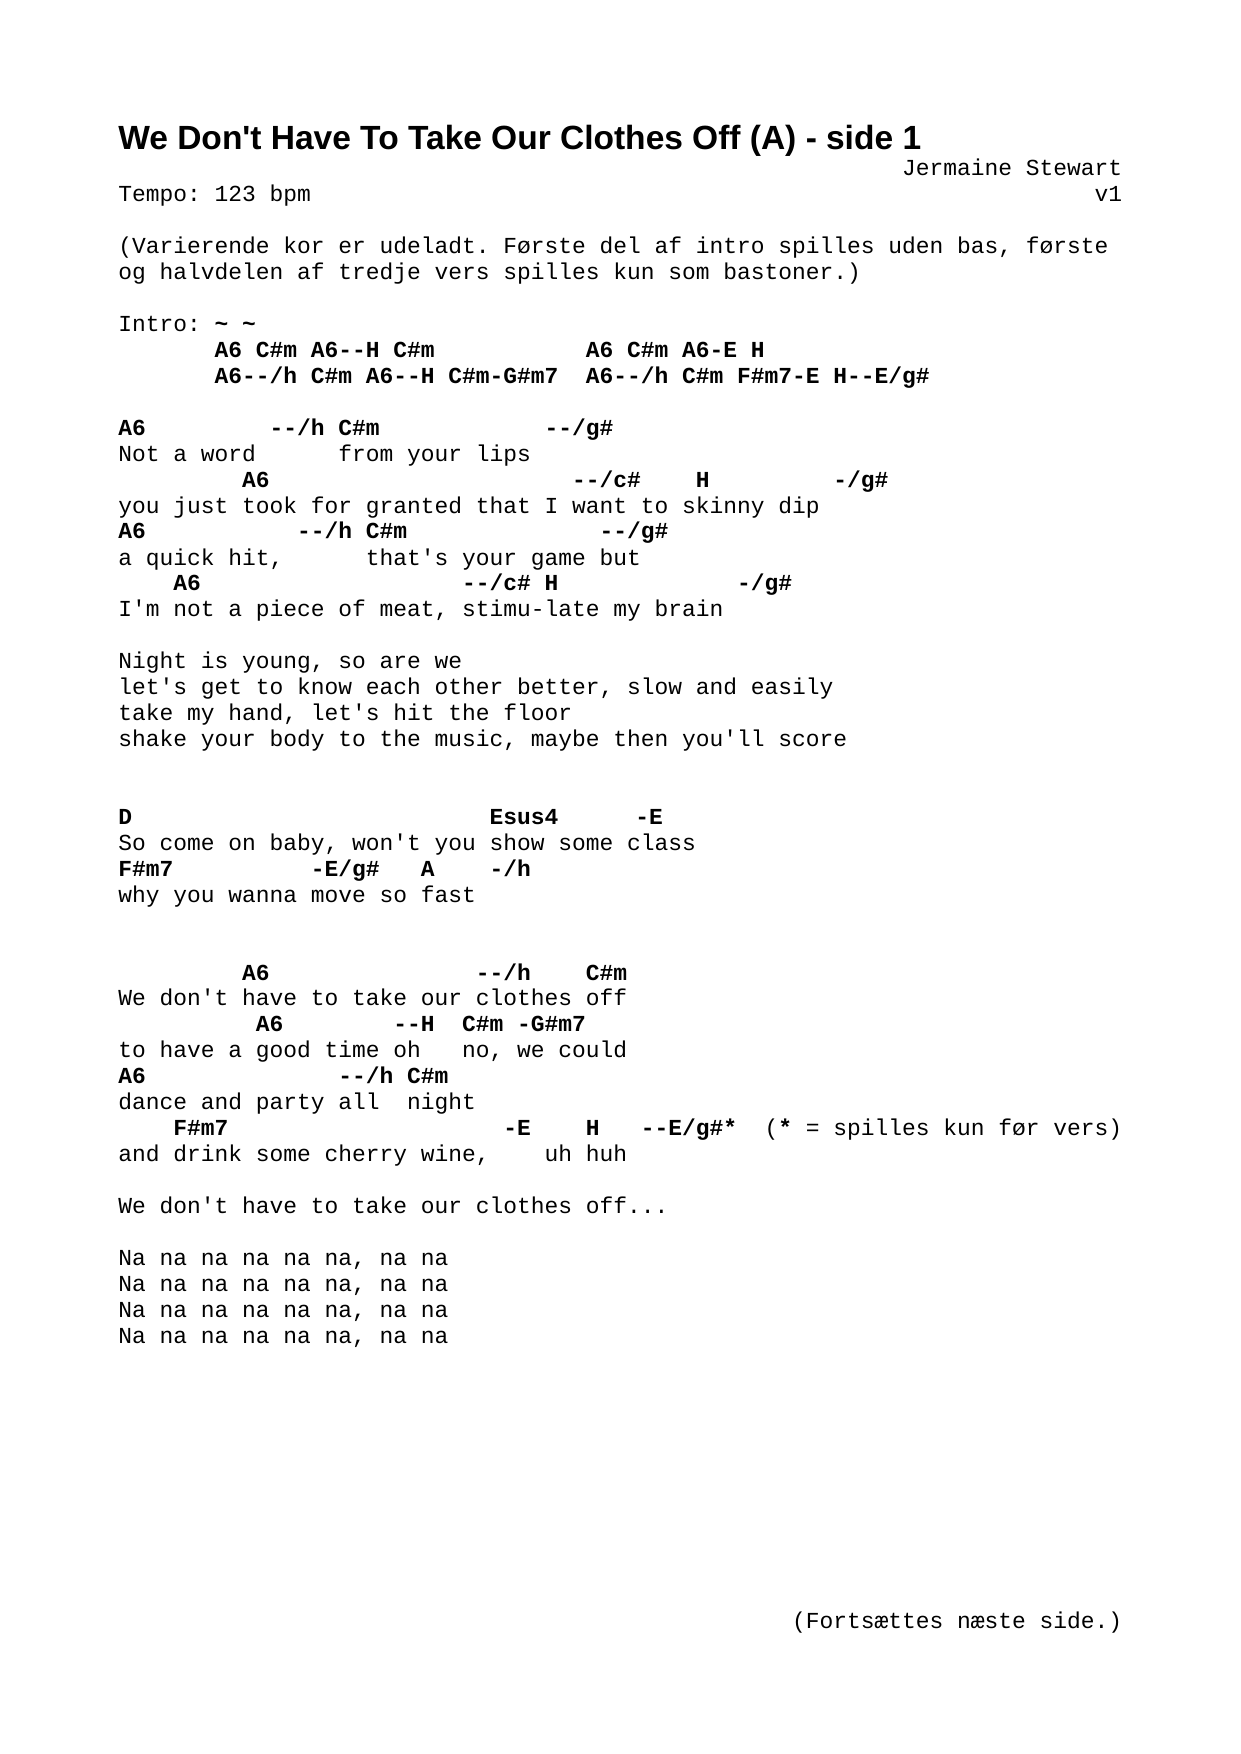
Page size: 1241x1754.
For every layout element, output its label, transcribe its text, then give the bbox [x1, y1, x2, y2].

text We don't have to take our clothes off [118, 987, 1122, 1013]
text Jermaine Stewart [118, 157, 1122, 183]
text A6--/h C#m A6--H C#m-G#m7 A6--/h C#m F#m7-E H--E/g# [118, 364, 1122, 390]
text Na na na na na na, na na [118, 1298, 1122, 1324]
text you just took for granted that I want to skinny dip [118, 494, 1122, 520]
text shake your body to the music, maybe then you'll score [118, 727, 1122, 753]
text let's get to know each other better, slow and easily [118, 676, 1122, 701]
text A6 C#m A6--H C#m A6 C#m A6-E H [118, 338, 1122, 364]
subtitle We Don't Have To Take Our Clothes Off (A) - side 1 [118, 118, 1122, 157]
text A6 --H C#m -G#m7 [118, 1013, 1122, 1039]
text Na na na na na na, na na [118, 1324, 1122, 1350]
text A6 --/h C#m --/g# [118, 416, 1122, 442]
text (Varierende kor er udeladt. Første del af intro spilles uden bas, første og halvdelen af tredje vers spilles kun som bastoner.) [118, 234, 1122, 286]
text Na na na na na na, na na [118, 1246, 1122, 1272]
text take my hand, let's hit the floor [118, 701, 1122, 727]
text A6 --/c# H -/g# [118, 468, 1122, 494]
text Not a word from your lips [118, 442, 1122, 468]
text Intro: ~ ~ [118, 312, 1122, 338]
text A6 --/h C#m --/g# [118, 520, 1122, 546]
text (Fortsættes næste side.) [118, 1609, 1122, 1635]
text to have a good time oh no, we could [118, 1039, 1122, 1064]
text So come on baby, won't you show some class [118, 831, 1122, 857]
text I'm not a piece of meat, stimu-late my brain [118, 598, 1122, 624]
text and drink some cherry wine, uh huh [118, 1142, 1122, 1168]
text Na na na na na na, na na [118, 1272, 1122, 1298]
text Tempo: 123 bpm v1 [118, 183, 1122, 209]
text D Esus4 -E [118, 805, 1122, 831]
text A6 --/h C#m [118, 1064, 1122, 1091]
text F#m7 -E/g# A -/h [118, 857, 1122, 883]
text We don't have to take our clothes off... [118, 1194, 1122, 1220]
text A6 --/h C#m [118, 961, 1122, 987]
text A6 --/c# H -/g# [118, 572, 1122, 598]
text Night is young, so are we [118, 649, 1122, 676]
text dance and party all night [118, 1091, 1122, 1116]
text a quick hit, that's your game but [118, 546, 1122, 572]
text F#m7 -E H --E/g#* (* = spilles kun før vers) [118, 1116, 1122, 1142]
text why you wanna move so fast [118, 883, 1122, 909]
